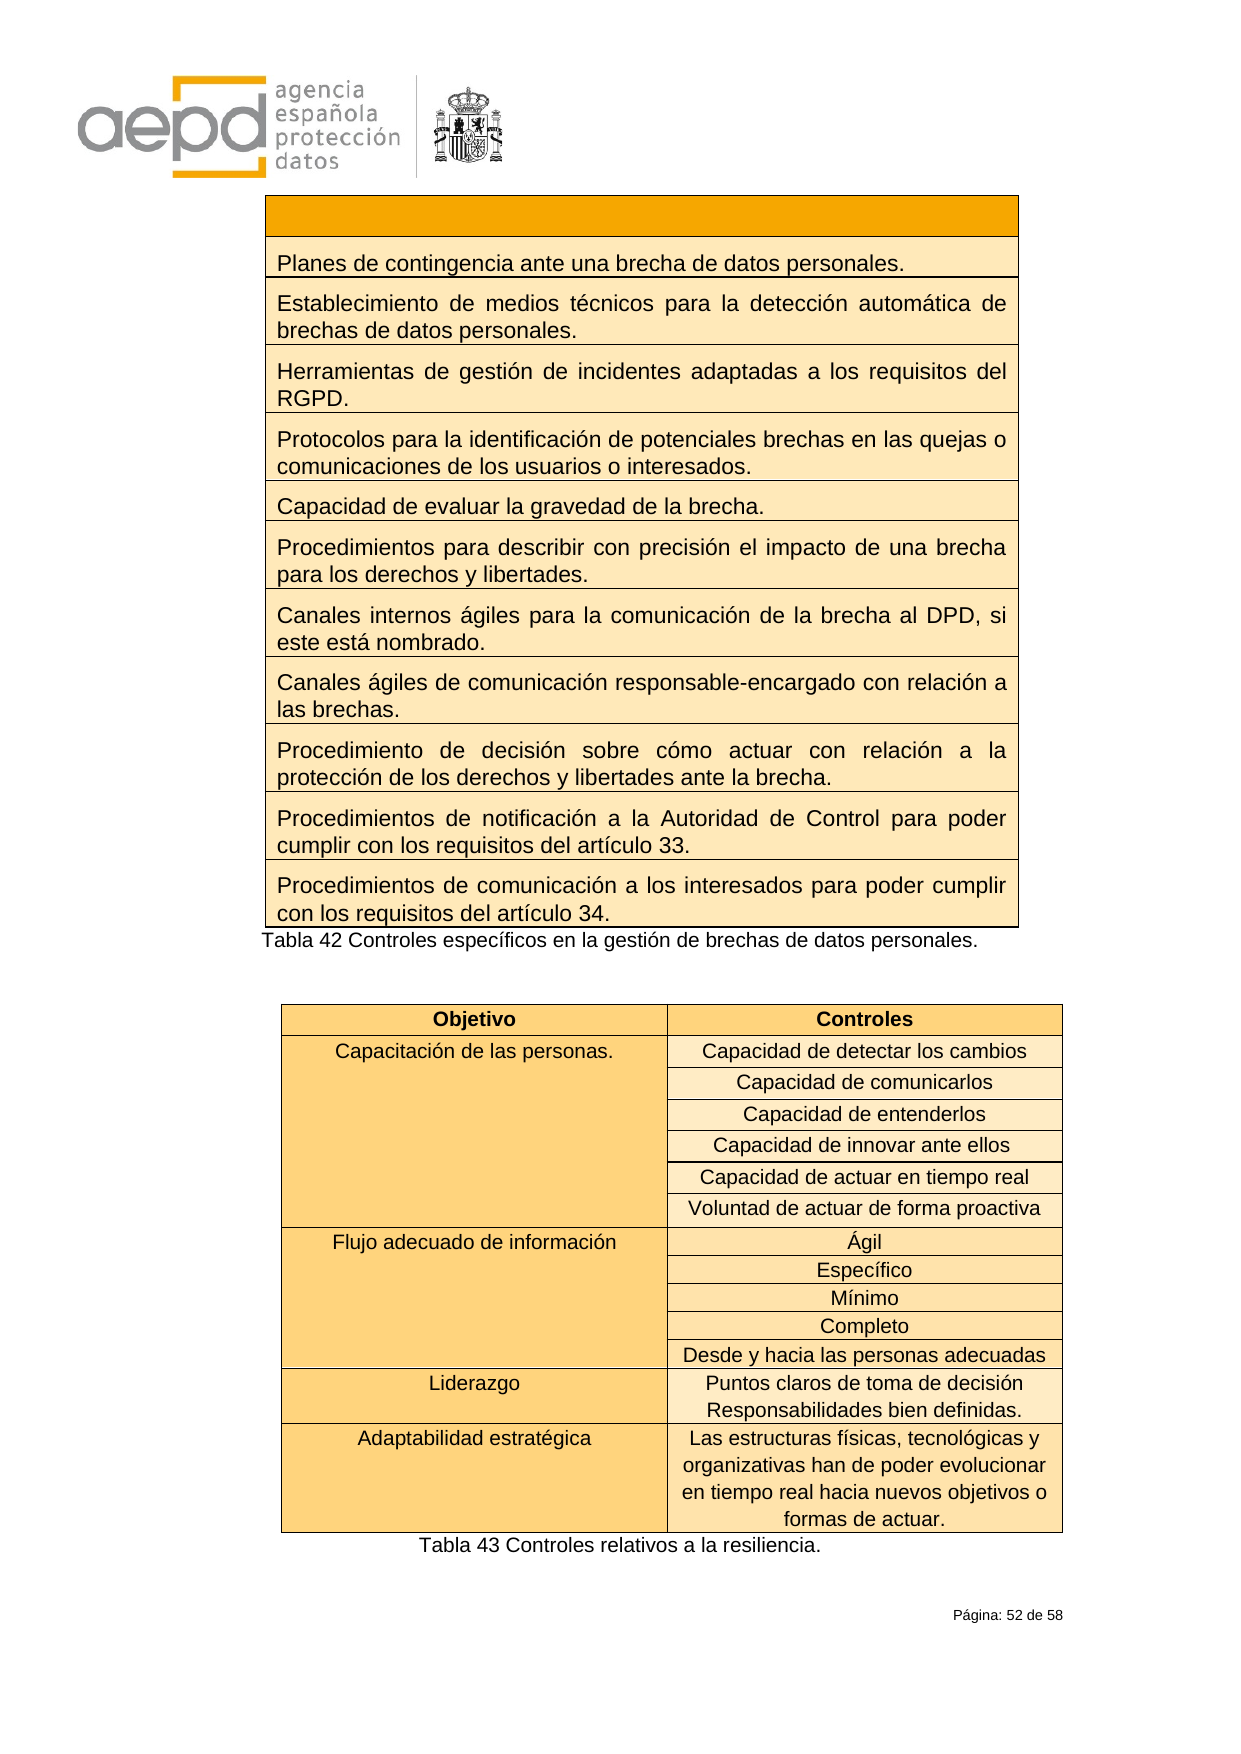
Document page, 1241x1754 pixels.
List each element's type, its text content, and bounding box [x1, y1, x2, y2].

table_cell Protocolos para la identificación de potenciales brechas en las quejas o comunicaciones de los usuarios o interesados. [266, 413, 1018, 479]
table_cell Canales internos ágiles para la comunicación de la brecha al DPD, si este está nombrado. [266, 589, 1018, 656]
table_cell Completo [668, 1312, 1062, 1339]
table_cell Ágil [668, 1228, 1062, 1255]
table_cell Procedimientos de comunicación a los interesados para poder cumplir con los requisitos del artículo 34. [266, 860, 1018, 926]
table_cell Capacidad de detectar los cambios [668, 1036, 1062, 1067]
table_header Controles [668, 1005, 1062, 1035]
table_cell Capacidad de evaluar la gravedad de la brecha. [266, 481, 1018, 520]
table_cell Adaptabilidad estratégica [282, 1424, 667, 1532]
table_cell Establecimiento de medios técnicos para la detección automática de brechas de datos personales. [266, 278, 1018, 344]
table_cell Capacidad de entenderlos [668, 1100, 1062, 1130]
table_cell Capacidad de innovar ante ellos [668, 1131, 1062, 1161]
text Tabla 42 Controles específicos en la gestión de brechas de datos personales. [177, 927, 1063, 951]
table_header Objetivo [282, 1005, 667, 1035]
table_header [266, 196, 1018, 236]
table_cell Herramientas de gestión de incidentes adaptadas a los requisitos del RGPD. [266, 345, 1018, 412]
table_cell Planes de contingencia ante una brecha de datos personales. [266, 237, 1018, 276]
text Tabla 43 Controles relativos a la resiliencia. [177, 1533, 1063, 1557]
table_cell Voluntad de actuar de forma proactiva [668, 1194, 1062, 1227]
table_cell Capacidad de comunicarlos [668, 1068, 1062, 1098]
table_cell Flujo adecuado de información [282, 1228, 667, 1367]
table_cell Procedimiento de decisión sobre cómo actuar con relación a la protección de los derechos y libertades ante la brecha. [266, 724, 1018, 791]
table_cell Específico [668, 1256, 1062, 1283]
table_cell Puntos claros de toma de decisión Responsabilidades bien definidas. [668, 1369, 1062, 1423]
table_cell Desde y hacia las personas adecuadas [668, 1340, 1062, 1367]
table_cell Las estructuras físicas, tecnológicas y organizativas han de poder evolucionar en tiempo real hacia nuevos objetivos o formas de actuar. [668, 1424, 1062, 1532]
table_cell Procedimientos para describir con precisión el impacto de una brecha para los derechos y libertades. [266, 521, 1018, 588]
table_cell Capacidad de actuar en tiempo real [668, 1163, 1062, 1193]
table_cell Mínimo [668, 1284, 1062, 1311]
table_cell Canales ágiles de comunicación responsable-encargado con relación a las brechas. [266, 657, 1018, 723]
table_cell Capacitación de las personas. [282, 1036, 667, 1227]
table_cell Procedimientos de notificación a la Autoridad de Control para poder cumplir con los requisitos del artículo 33. [266, 792, 1018, 859]
table_cell Liderazgo [282, 1369, 667, 1423]
